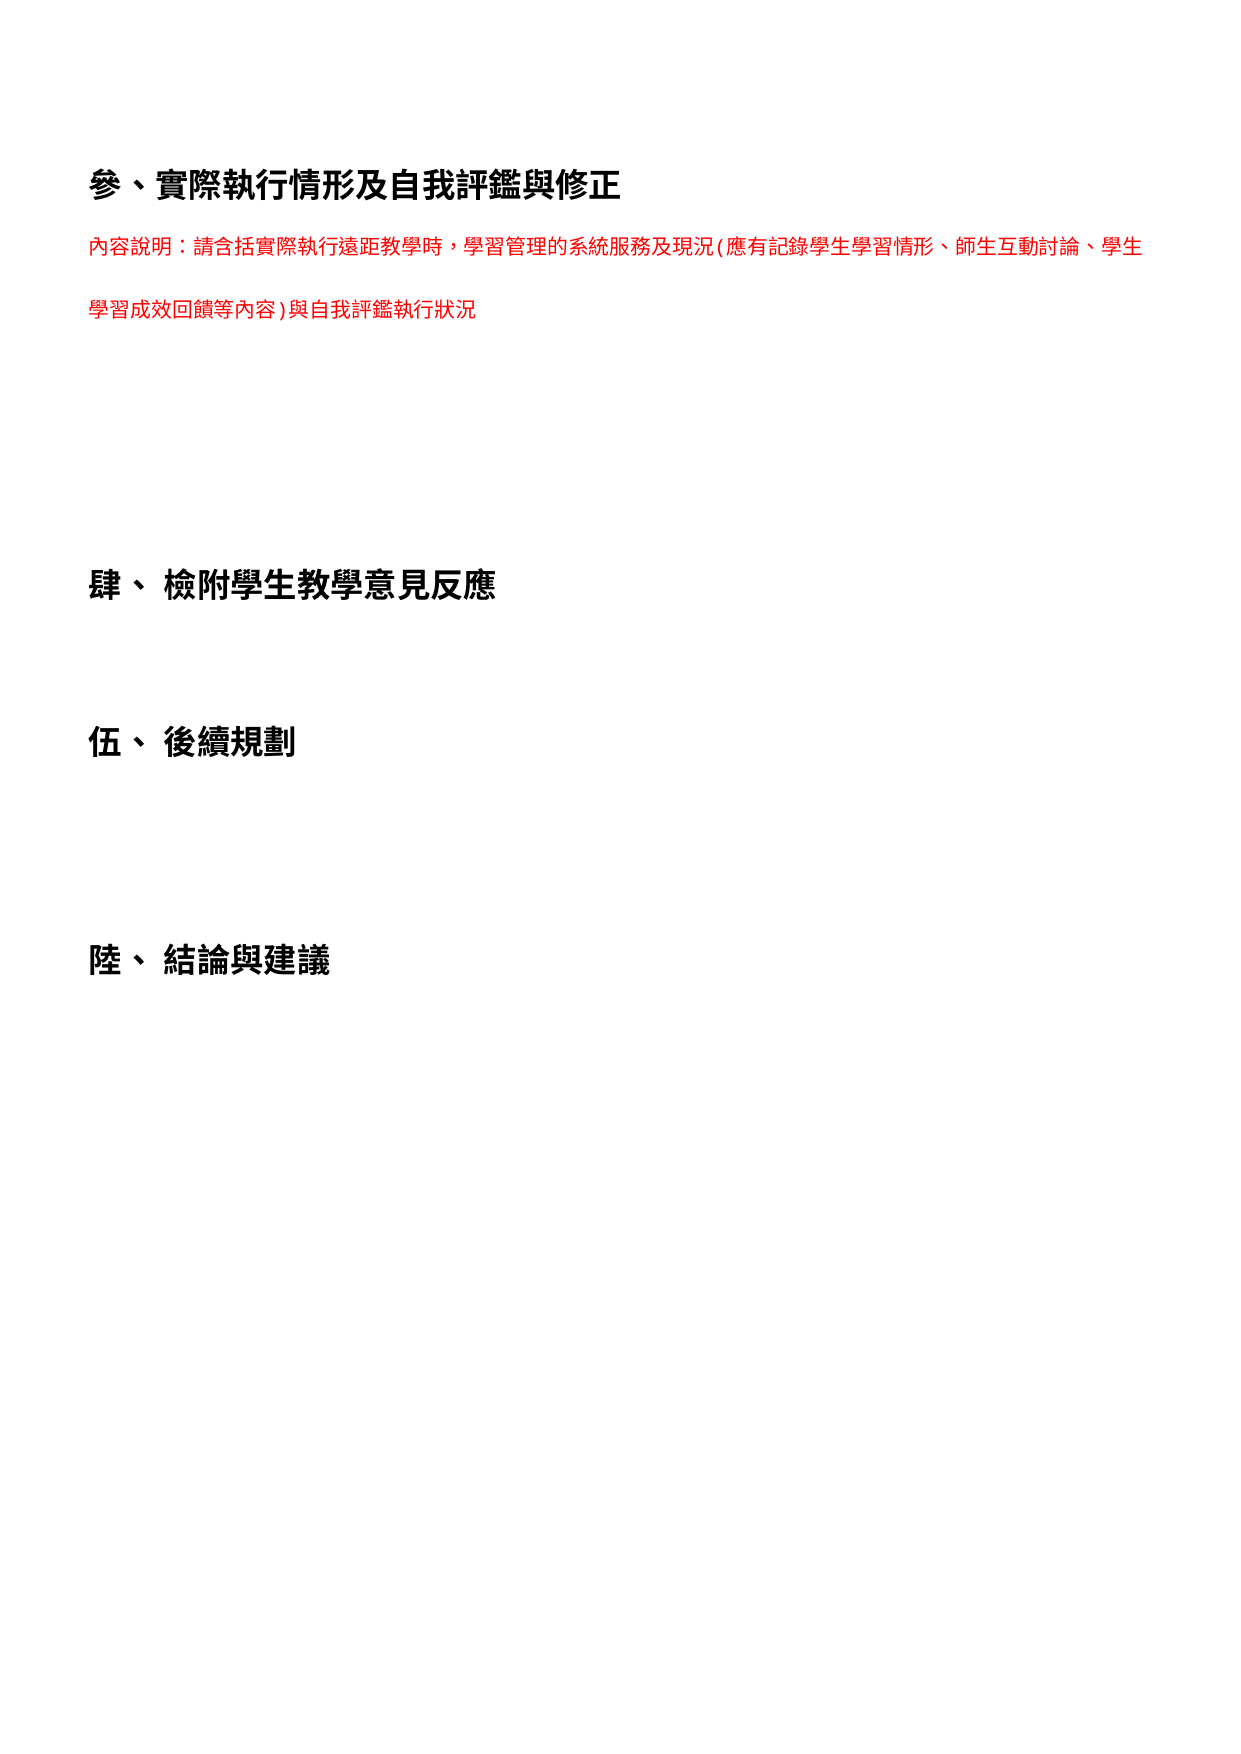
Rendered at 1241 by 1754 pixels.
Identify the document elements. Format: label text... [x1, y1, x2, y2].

list 後續規劃 [89, 698, 1152, 760]
subtitle 參、實際執行情形及自我評鑑與修正 [89, 142, 1152, 204]
list 檢附學生教學意見反應 [89, 542, 1152, 604]
list 結論與建議 [89, 917, 1152, 979]
text 內容說明：請含括實際執行遠距教學時，學習管理的系統服務及現況(應有記錄學生學習情形、師生互動討論、學生學習成效回饋等內容)與自我評鑑執行狀況 [89, 204, 1152, 329]
